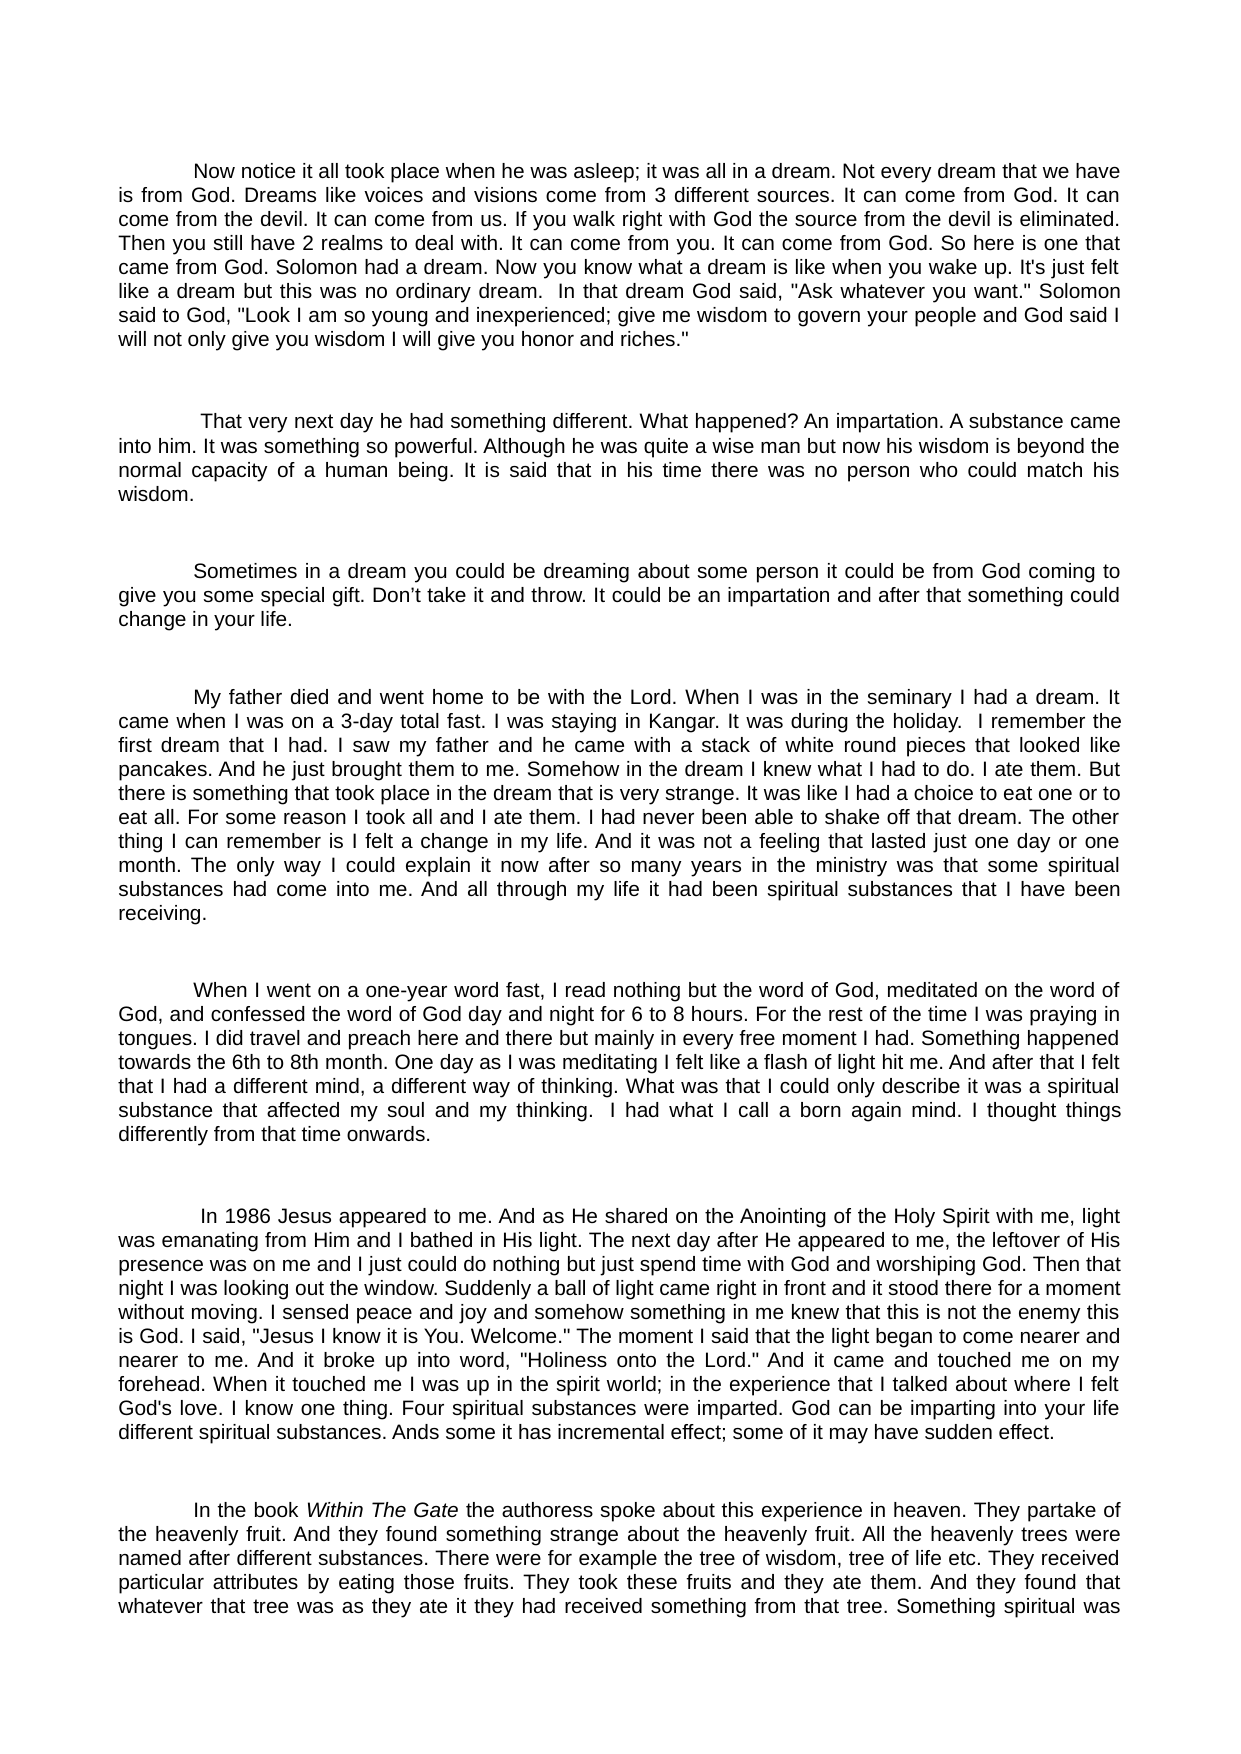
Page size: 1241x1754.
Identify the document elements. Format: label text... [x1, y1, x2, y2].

text In the book Within The Gate the authoress spoke about this experience in heaven. They partake of the heavenly fruit. And they found something strange about the heavenly fruit. All the heavenly trees were named after different substances. There were for example the tree of wisdom, tree of life etc. They received particular attributes by eating those fruits. They took these fruits and they ate them. And they found that whatever that tree was as they ate it they had received something from that tree. Something spiritual was [118, 1498, 1122, 1617]
text That very next day he had something different. What happened? An impartation. A substance came into him. It was something so powerful. Although he was quite a wise man but now his wisdom is beyond the normal capacity of a human being. It is said that in his time there was no person who could match his wisdom. [118, 405, 1122, 505]
text In 1986 Jesus appeared to me. And as He shared on the Anointing of the Holy Spirit with me, light was emanating from Him and I bathed in His light. The next day after He appeared to me, the leftover of His presence was on me and I just could do nothing but just spend time with God and worshiping God. Then that night I was looking out the window. Suddenly a ball of light came right in front and it stood there for a moment without moving. I sensed peace and joy and somehow something in me knew that this is not the enemy this is God. I said, "Jesus I know it is You. Welcome." The moment I said that the light began to come nearer and nearer to me. And it broke up into word, "Holiness onto the Lord." And it came and touched me on my forehead. When it touched me I was up in the spirit world; in the experience that I talked about where I felt God's love. I know one thing. Four spiritual substances were imparted. God can be imparting into your life different spiritual substances. Ands some it has incremental effect; some of it may have sudden effect. [118, 1199, 1122, 1444]
text Sometimes in a dream you could be dreaming about some person it could be from God coming to give you some special gift. Don’t take it and throw. It could be an impartation and after that something could change in your life. [118, 559, 1122, 631]
text When I went on a one-year word fast, I read nothing but the word of God, meditated on the word of God, and confessed the word of God day and night for 6 to 8 hours. For the rest of the time I was praying in tongues. I did travel and preach here and there but mainly in every free moment I had. Something happened towards the 6th to 8th month. One day as I was meditating I felt like a flash of light hit me. And after that I felt that I had a different mind, a different way of thinking. What was that I could only describe it was a spiritual substance that affected my soul and my thinking. I had what I call a born again mind. I thought things differently from that time onwards. [118, 978, 1122, 1146]
text Now notice it all took place when he was asleep; it was all in a dream. Not every dream that we have is from God. Dreams like voices and visions come from 3 different sources. It can come from God. It can come from the devil. It can come from us. If you walk right with God the source from the devil is eliminated. Then you still have 2 realms to deal with. It can come from you. It can come from God. So here is one that came from God. Solomon had a dream. Now you know what a dream is like when you wake up. It's just felt like a dream but this was no ordinary dream. In that dream God said, "Ask whatever you want." Solomon said to God, "Look I am so young and inexperienced; give me wisdom to govern your people and God said I will not only give you wisdom I will give you honor and riches." [118, 159, 1122, 351]
text My father died and went home to be with the Lord. When I was in the seminary I had a dream. It came when I was on a 3-day total fast. I was staying in Kangar. It was during the holiday. I remember the first dream that I had. I saw my father and he came with a stack of white round pieces that looked like pancakes. And he just brought them to me. Somehow in the dream I knew what I had to do. I ate them. But there is something that took place in the dream that is very strange. It was like I had a choice to eat one or to eat all. For some reason I took all and I ate them. I had never been able to shake off that dream. The other thing I can remember is I felt a change in my life. And it was not a feeling that lasted just one day or one month. The only way I could explain it now after so many years in the ministry was that some spiritual substances had come into me. And all through my life it had been spiritual substances that I have been receiving. [118, 685, 1122, 924]
